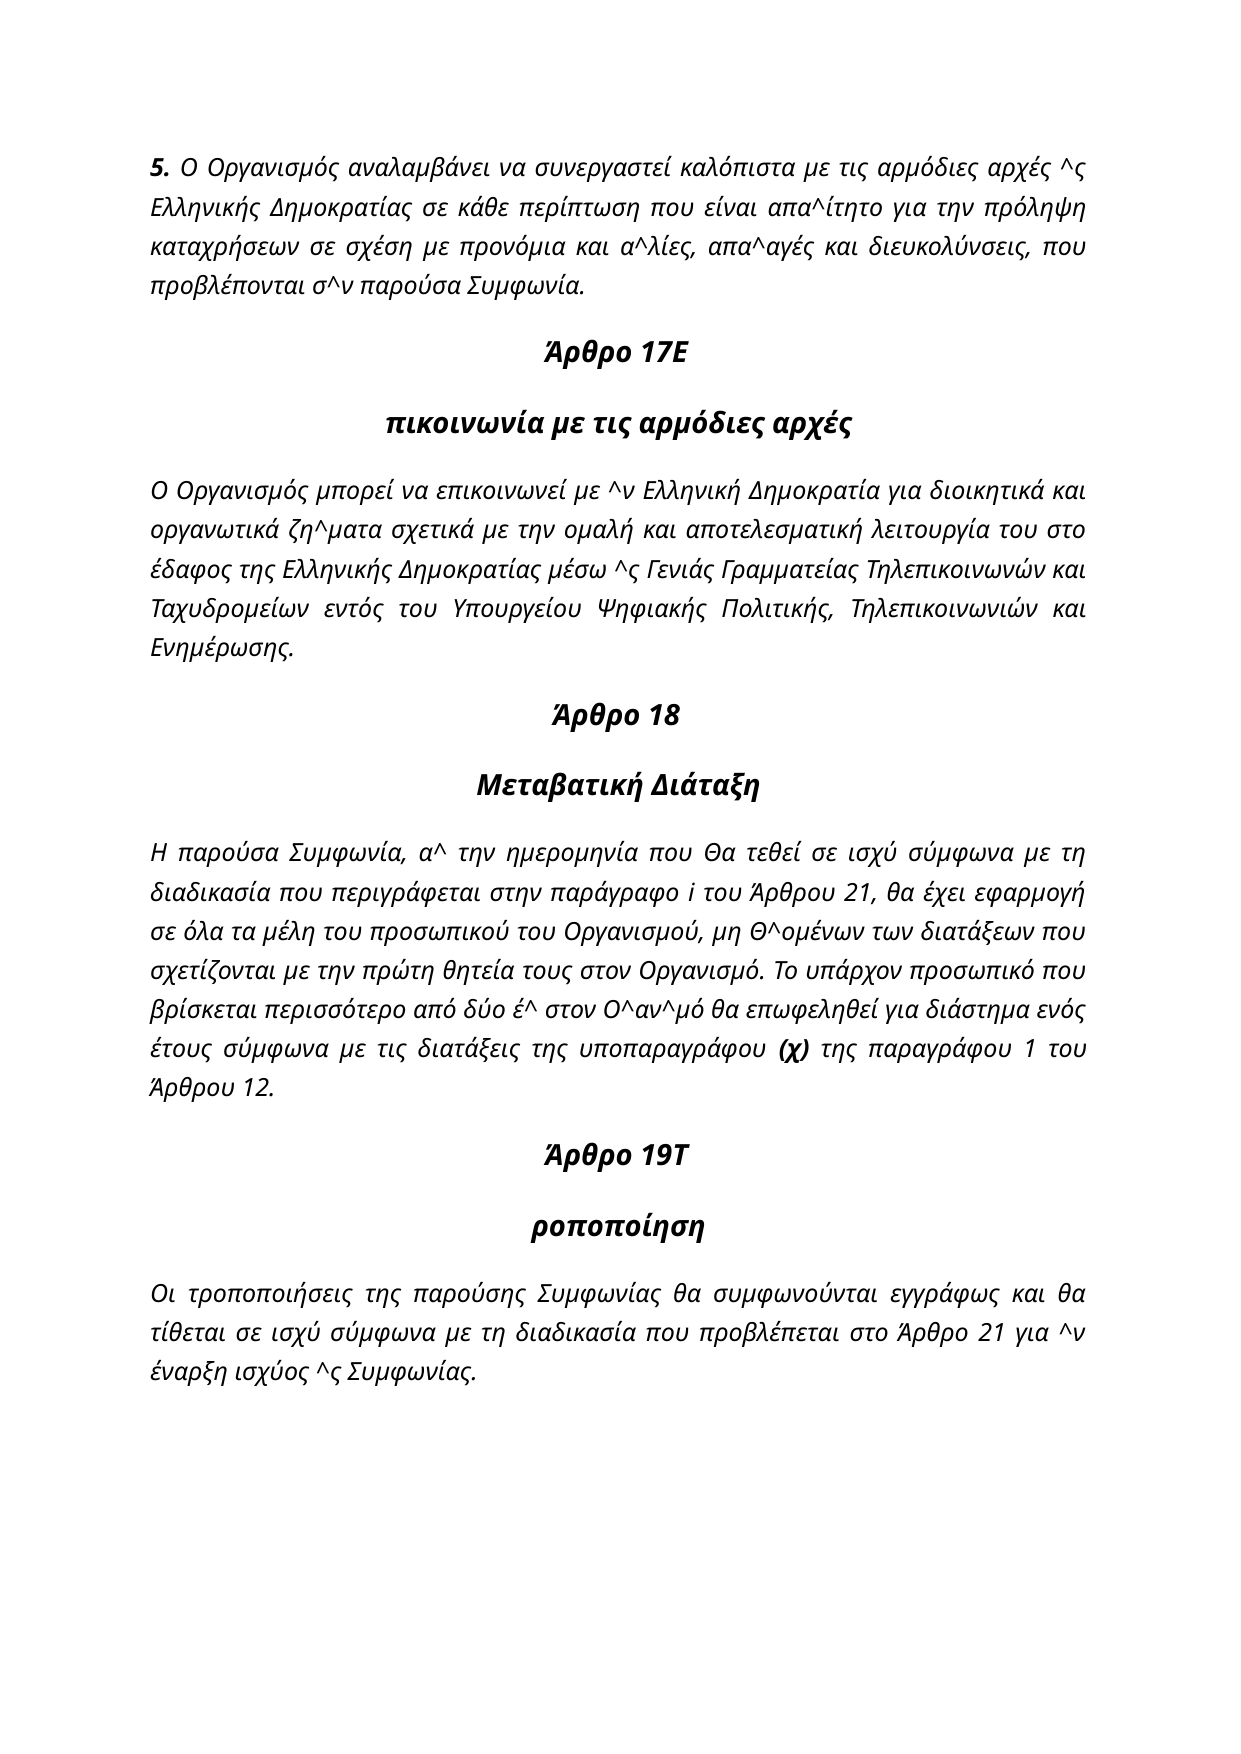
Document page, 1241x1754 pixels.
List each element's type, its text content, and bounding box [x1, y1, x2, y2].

text Η παρούσα Συμφωνία, α^ την ημερομηνία που Θα τεθεί σε ισχύ σύμφωνα με τη διαδικασία που περιγράφεται στην παράγραφο i του Άρθρου 21, θα έχει εφαρμογή σε όλα τα μέλη του προσωπικού του Οργανισμού, μη Θ^ομένων των διατάξεων που σχετίζονται με την πρώτη θητεία τους στον Οργανισμό. Το υπάρχον προσωπικό που βρίσκεται περισσότερο από δύο έ^ στον Ο^αν^μό θα επωφεληθεί για διάστημα ενός έτους σύμφωνα με τις διατάξεις της υποπαραγράφου (χ) της παραγράφου 1 του Άρθρου 12. [150, 835, 1090, 1104]
subtitle Άρθρο 18 [150, 694, 1090, 733]
subtitle πικοινωνία με τις αρμόδιες αρχές [150, 402, 1090, 442]
subtitle Άρθρο 19Τ [150, 1134, 1090, 1174]
subtitle Άρθρο 17Ε [150, 332, 1090, 371]
text Οι τροποποιήσεις της παρούσης Συμφωνίας θα συμφωνούνται εγγράφως και θα τίθεται σε ισχύ σύμφωνα με τη διαδικασία που προβλέπεται στο Άρθρο 21 για ^ν έναρξη ισχύος ^ς Συμφωνίας. [150, 1275, 1090, 1388]
text Ο Οργανισμός μπορεί να επικοινωνεί με ^ν Ελληνική Δημοκρατία για διοικητικά και οργανωτικά ζη^ματα σχετικά με την ομαλή και αποτελεσματική λειτουργία του στο έδαφος της Ελληνικής Δημοκρατίας μέσω ^ς Γενιάς Γραμματείας Τηλεπικοινωνών και Ταχυδρομείων εντός του Υπουργείου Ψηφιακής Πολιτικής, Τηλεπικοινωνιών και Ενημέρωσης. [150, 473, 1090, 664]
subtitle Μεταβατική Διάταξη [150, 764, 1090, 804]
text 5. Ο Οργανισμός αναλαμβάνει να συνεργαστεί καλόπιστα με τις αρμόδιες αρχές ^ς Ελληνικής Δημοκρατίας σε κάθε περίπτωση που είναι απα^ίτητο για την πρόληψη καταχρήσεων σε σχέση με προνόμια και α^λίες, απα^αγές και διευκολύνσεις, που προβλέπονται σ^ν παρούσα Συμφωνία. [150, 150, 1090, 302]
subtitle ροποποίηση [150, 1205, 1090, 1244]
